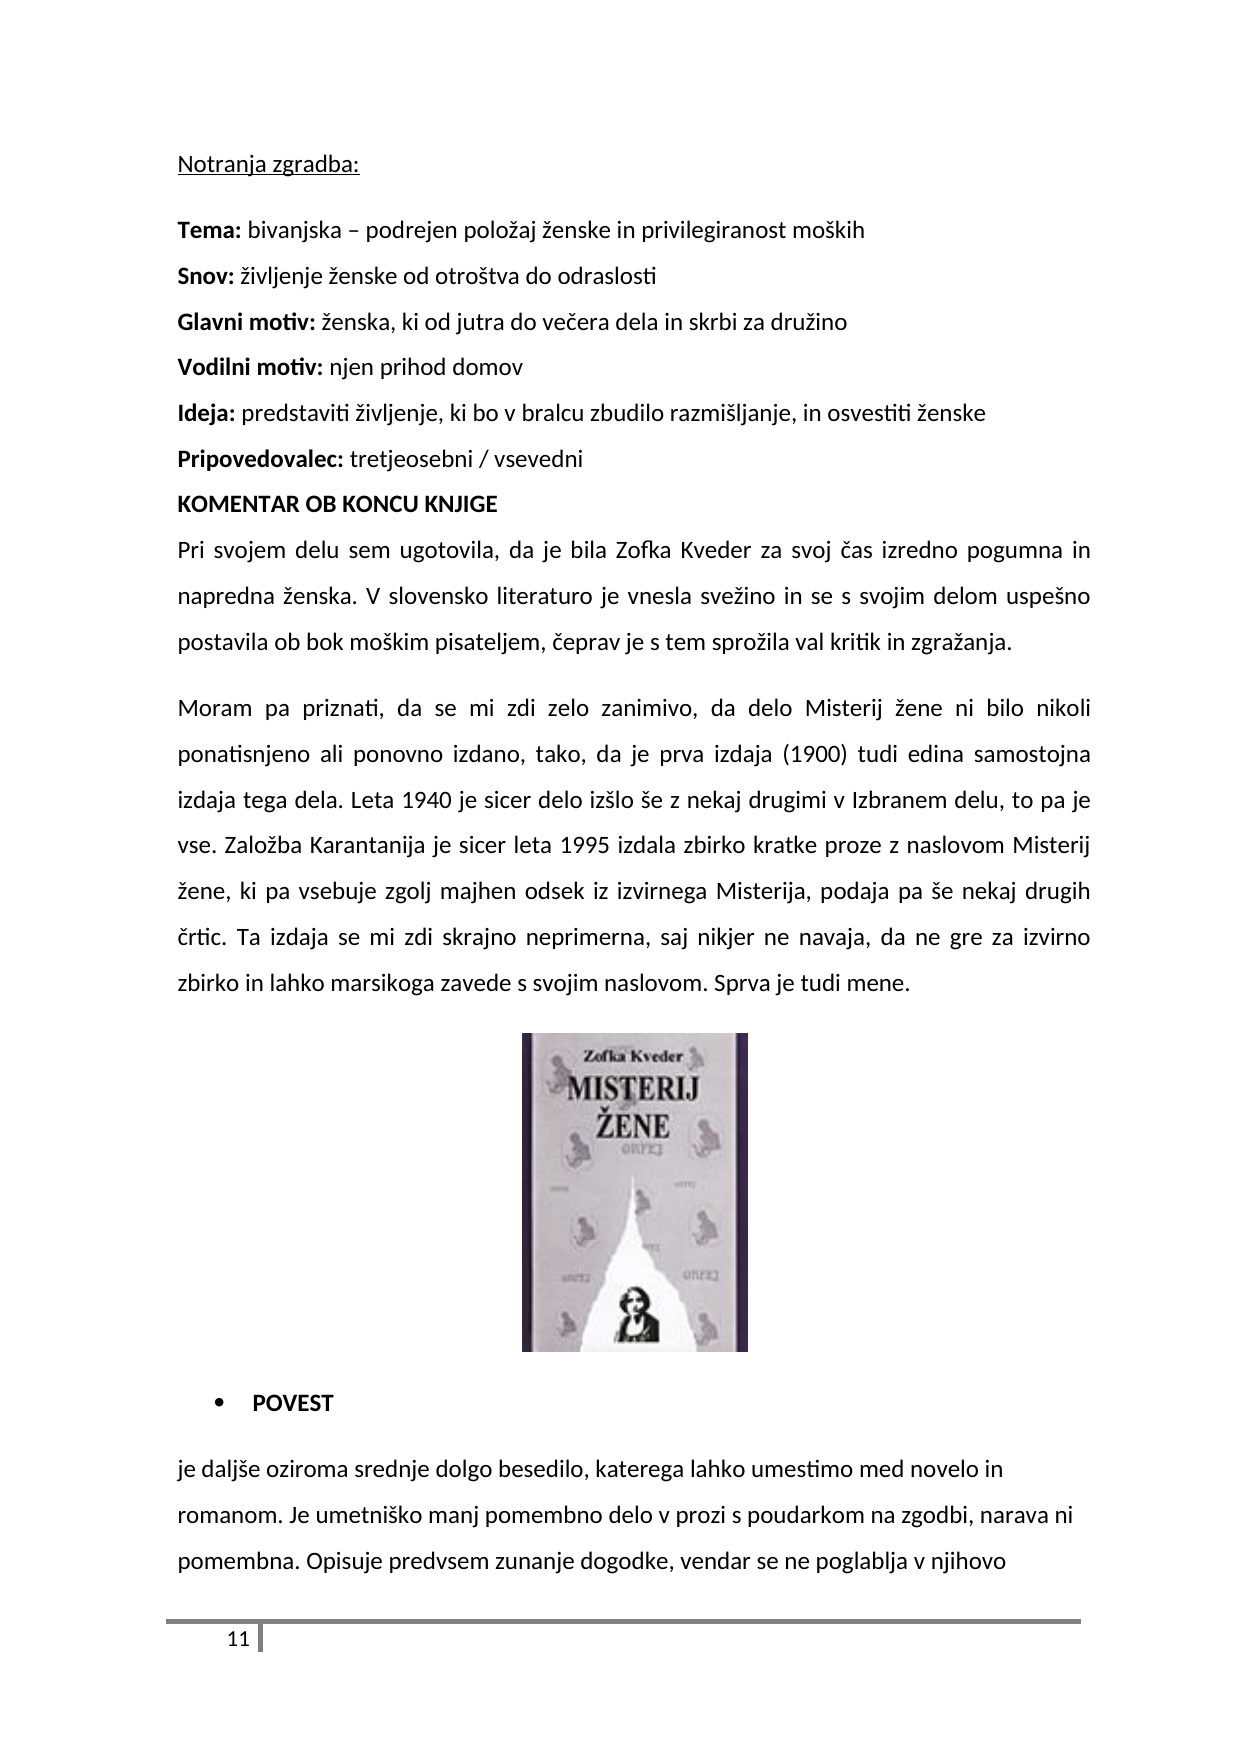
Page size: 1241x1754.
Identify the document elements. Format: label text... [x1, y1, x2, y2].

text Notranja zgradba: [177, 148, 1092, 178]
text Glavni motiv: ženska, ki od jutra do večera dela in skrbi za družino [177, 306, 1092, 336]
text KOMENTAR OB KONCU KNJIGE [177, 489, 1092, 519]
text Tema: bivanjska – podrejen položaj ženske in privilegiranost moških [177, 214, 1092, 245]
text Pripovedovalec: tretjeosebni / vsevedni [177, 443, 1092, 473]
text Pri svojem delu sem ugotovila, da je bila Zofka Kveder za svoj čas izredno pogumna in napredna ženska. V slovensko literaturo je vnesla svežino in se s svojim delom uspešno postavila ob bok moškim pisateljem, čeprav je s tem sprožila val kritik in zgražanja. [177, 534, 1092, 656]
picture [522, 1033, 748, 1352]
text Ideja: predstaviti življenje, ki bo v bralcu zbudilo razmišljanje, in osvestiti ženske [177, 397, 1092, 428]
text Snov: življenje ženske od otroštva do odraslosti [177, 260, 1092, 291]
list POVEST [215, 1387, 1092, 1417]
text Vodilni motiv: njen prihod domov [177, 351, 1092, 382]
text Moram pa priznati, da se mi zdi zelo zanimivo, da delo Misterij žene ni bilo nikoli ponatisnjeno ali ponovno izdano, tako, da je prva izdaja (1900) tudi edina samostojna izdaja tega dela. Leta 1940 je sicer delo izšlo še z nekaj drugimi v Izbranem delu, to pa je vse. Založba Karantanija je sicer leta 1995 izdala zbirko kratke proze z naslovom Misterij žene, ki pa vsebuje zgolj majhen odsek iz izvirnega Misterija, podaja pa še nekaj drugih črtic. Ta izdaja se mi zdi skrajno neprimerna, saj nikjer ne navaja, da ne gre za izvirno zbirko in lahko marsikoga zavede s svojim naslovom. Sprva je tudi mene. [177, 692, 1092, 997]
text je daljše oziroma srednje dolgo besedilo, katerega lahko umestimo med novelo in romanom. Je umetniško manj pomembno delo v prozi s poudarkom na zgodbi, narava ni pomembna. Opisuje predvsem zunanje dogodke, vendar se ne poglablja v njihovo [177, 1453, 1092, 1576]
